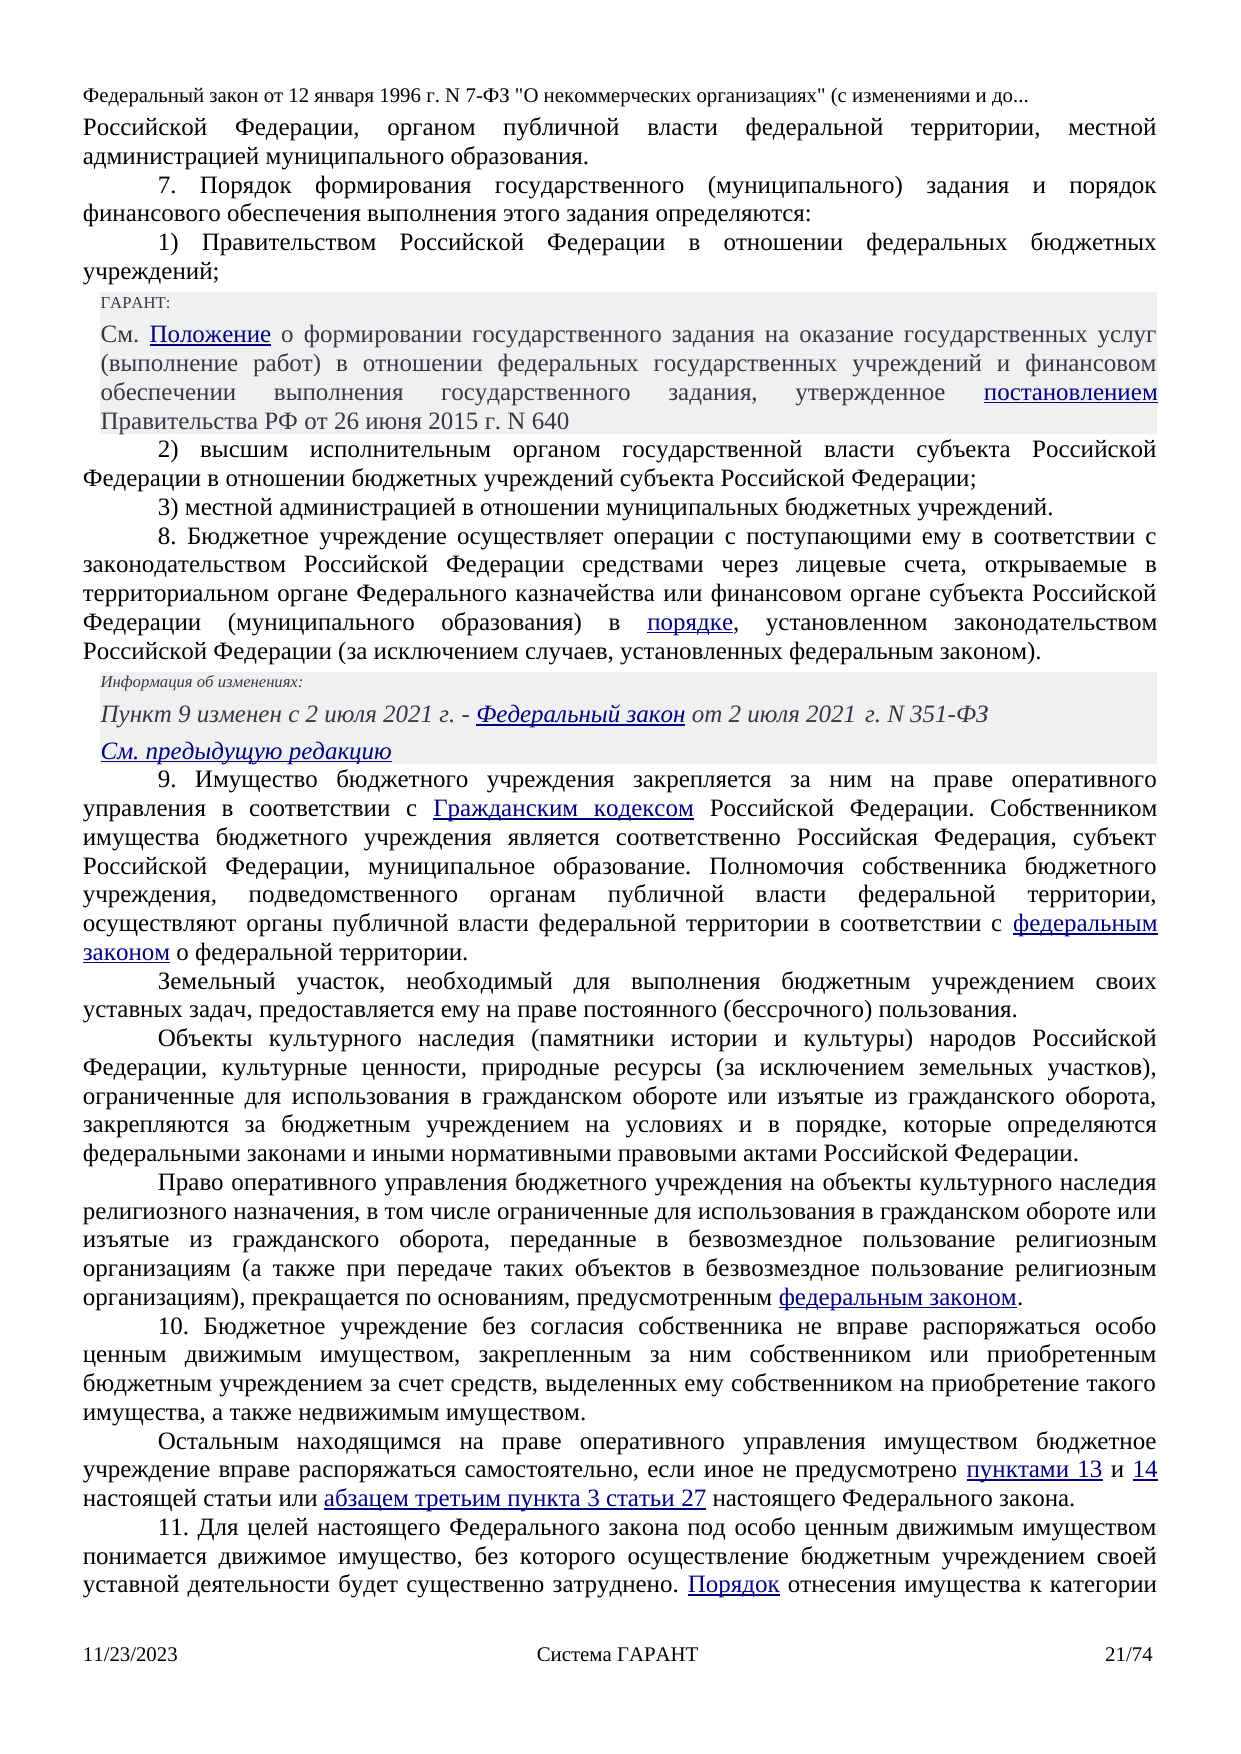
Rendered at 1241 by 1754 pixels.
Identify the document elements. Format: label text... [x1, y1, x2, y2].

text 2) высшим исполнительным органом государственной власти субъекта Российской Федерации в отношении бюджетных учреждений субъекта Российской Федерации; [83, 434, 1157, 492]
text 9. Имущество бюджетного учреждения закрепляется за ним на праве оперативного управления в соответствии с Гражданским кодексом Российской Федерации. Собственником имущества бюджетного учреждения является соответственно Российская Федерация, субъект Российской Федерации, муниципальное образование. Полномочия собственника бюджетного учреждения, подведомственного органам публичной власти федеральной территории, осуществляют органы публичной власти федеральной территории в соответствии с федеральным законом о федеральной территории. [83, 764, 1157, 966]
text 3) местной администрацией в отношении муниципальных бюджетных учреждений. [83, 492, 1157, 521]
text 1) Правительством Российской Федерации в отношении федеральных бюджетных учреждений; [83, 227, 1157, 285]
text 11. Для целей настоящего Федерального закона под особо ценным движимым имуществом понимается движимое имущество, без которого осуществление бюджетным учреждением своей уставной деятельности будет существенно затруднено. Порядок отнесения имущества к категории [83, 1512, 1157, 1598]
text 8. Бюджетное учреждение осуществляет операции с поступающими ему в соответствии с законодательством Российской Федерации средствами через лицевые счета, открываемые в территориальном органе Федерального казначейства или финансовом органе субъекта Российской Федерации (муниципального образования) в порядке, установленном законодательством Российской Федерации (за исключением случаев, установленных федеральным законом). [83, 521, 1157, 664]
text Российской Федерации, органом публичной власти федеральной территории, местной администрацией муниципального образования. [83, 112, 1157, 170]
text Земельный участок, необходимый для выполнения бюджетным учреждением своих уставных задач, предоставляется ему на праве постоянного (бессрочного) пользования. [83, 966, 1157, 1023]
text См. предыдущую редакцию [394, 736, 1157, 764]
text Пункт 9 изменен с 2 июля 2021 г. - Федеральный закон от 2 июля 2021 г. N 351-ФЗ [991, 699, 1157, 728]
text Остальным находящимся на праве оперативного управления имуществом бюджетное учреждение вправе распоряжаться самостоятельно, если иное не предусмотрено пунктами 13 и 14 настоящей статьи или абзацем третьим пункта 3 статьи 27 настоящего Федерального закона. [83, 1426, 1157, 1512]
text См. Положение о формировании государственного задания на оказание государственных услуг (выполнение работ) в отношении федеральных государственных учреждений и финансовом обеспечении выполнения государственного задания, утвержденное постановлением Правительства РФ от 26 июня 2015 г. N 640 [569, 406, 1157, 434]
text Информация об изменениях: [305, 672, 1157, 691]
text 7. Порядок формирования государственного (муниципального) задания и порядок финансового обеспечения выполнения этого задания определяются: [83, 170, 1157, 227]
text Объекты культурного наследия (памятники истории и культуры) народов Российской Федерации, культурные ценности, природные ресурсы (за исключением земельных участков), ограниченные для использования в гражданском обороте или изъятые из гражданского оборота, закрепляются за бюджетным учреждением на условиях и в порядке, которые определяются федеральными законами и иными нормативными правовыми актами Российской Федерации. [83, 1023, 1157, 1167]
text Право оперативного управления бюджетного учреждения на объекты культурного наследия религиозного назначения, в том числе ограниченные для использования в гражданском обороте или изъятые из гражданского оборота, переданные в безвозмездное пользование религиозным организациям (а также при передаче таких объектов в безвозмездное пользование религиозным организациям), прекращается по основаниям, предусмотренным федеральным законом. [83, 1167, 1157, 1311]
text 10. Бюджетное учреждение без согласия собственника не вправе распоряжаться особо ценным движимым имуществом, закрепленным за ним собственником или приобретенным бюджетным учреждением за счет средств, выделенных ему собственником на приобретение такого имущества, а также недвижимым имуществом. [83, 1311, 1157, 1426]
text ГАРАНТ: [100, 292, 1157, 312]
